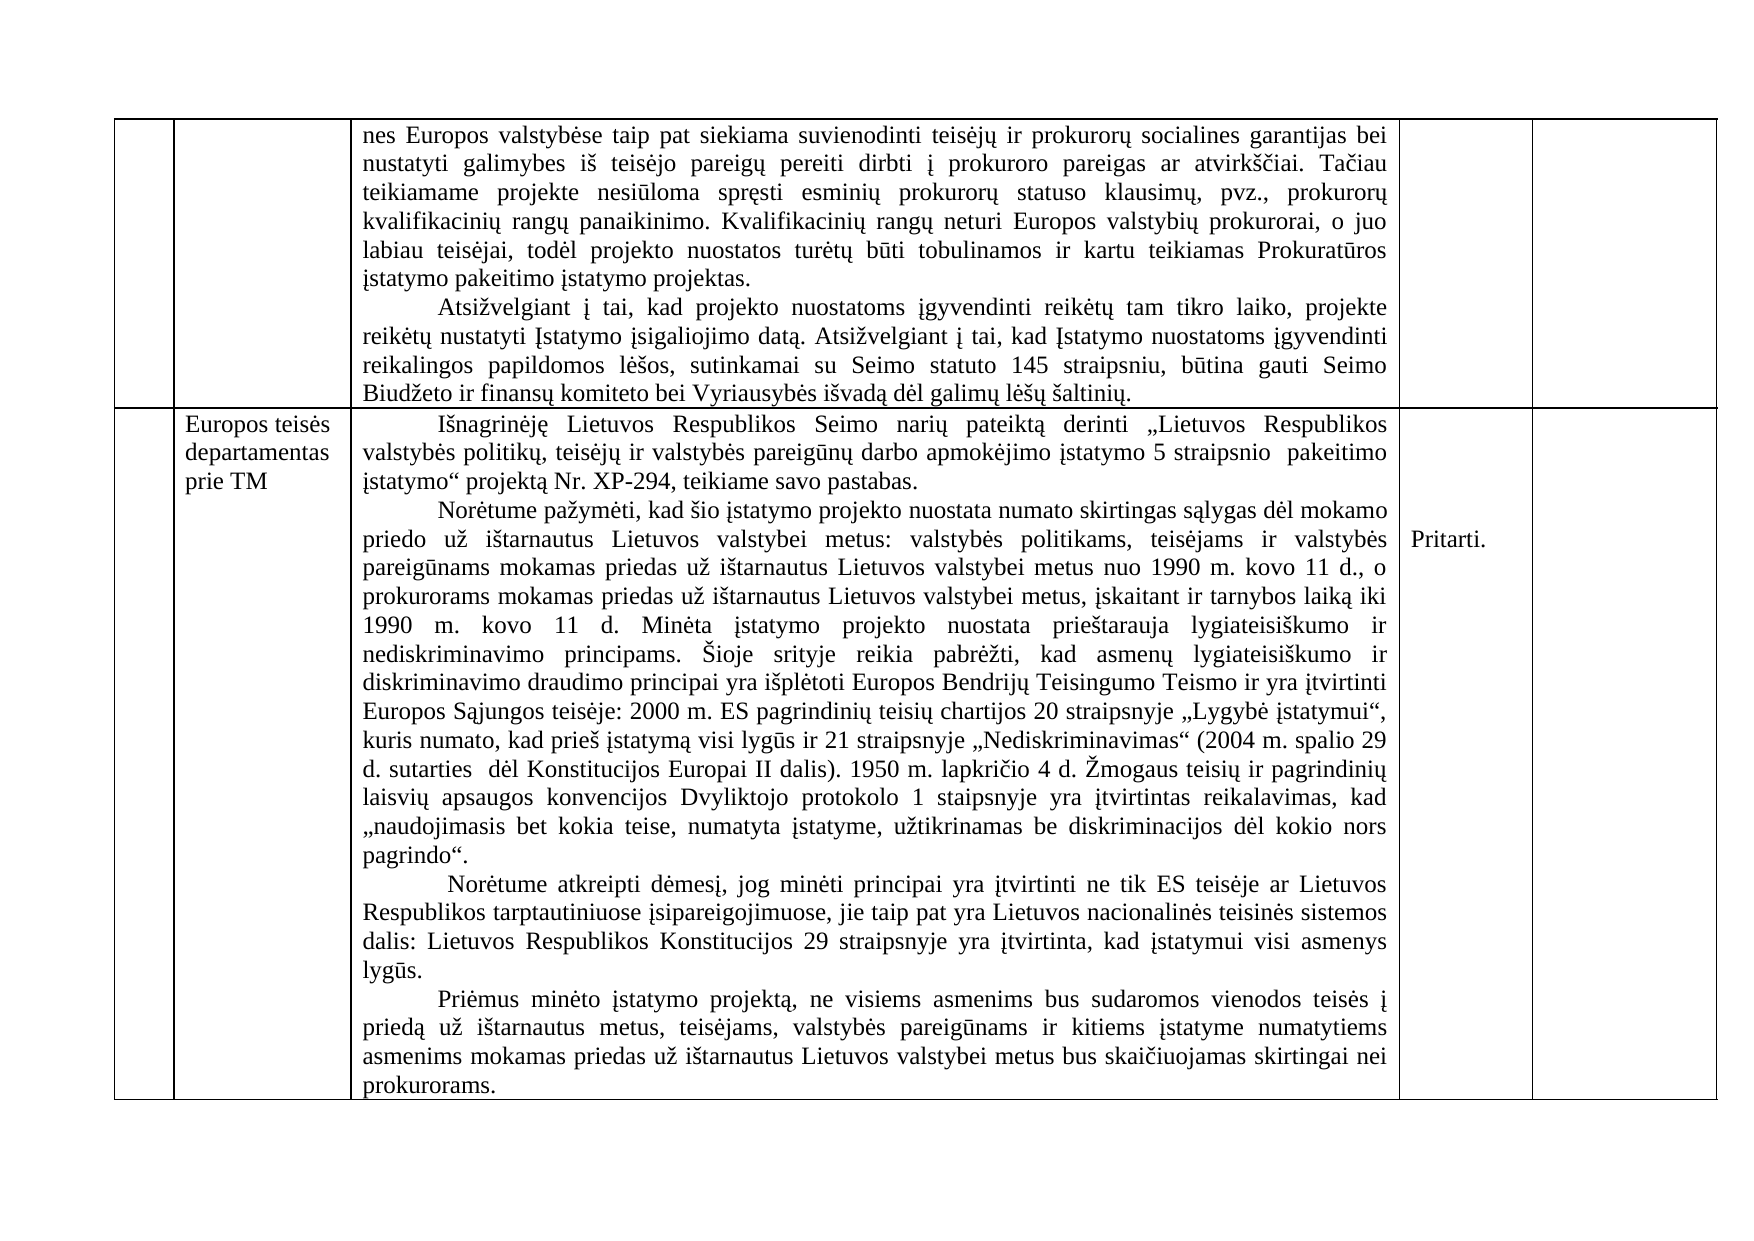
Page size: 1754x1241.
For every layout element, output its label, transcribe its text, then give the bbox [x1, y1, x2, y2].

table_cell [1400, 120, 1532, 407]
table_cell Pritarti. [1400, 409, 1532, 1099]
table_cell Europos teisės departamentas prie TM [175, 409, 350, 1099]
table_cell [115, 409, 173, 1099]
table_cell Išnagrinėję Lietuvos Respublikos Seimo narių pateiktą derinti „Lietuvos Respublikos valstybės politikų, teisėjų ir valstybės pareigūnų darbo apmokėjimo įstatymo 5 straipsnio pakeitimo įstatymo“ projektą Nr. XP-294, teikiame savo pastabas. Norėtume pažymėti, kad šio įstatymo projekto nuostata numato skirtingas sąlygas dėl mokamo priedo už ištarnautus Lietuvos valstybei metus: valstybės politikams, teisėjams ir valstybės pareigūnams mokamas priedas už ištarnautus Lietuvos valstybei metus nuo 1990 m. kovo 11 d., o prokurorams mokamas priedas už ištarnautus Lietuvos valstybei metus, įskaitant ir tarnybos laiką iki 1990 m. kovo 11 d. Minėta įstatymo projekto nuostata prieštarauja lygiateisiškumo ir nediskriminavimo principams. Šioje srityje reikia pabrėžti, kad asmenų lygiateisiškumo ir diskriminavimo draudimo principai yra išplėtoti Europos Bendrijų Teisingumo Teismo ir yra įtvirtinti Europos Sąjungos teisėje: 2000 m. ES pagrindinių teisių chartijos 20 straipsnyje „Lygybė įstatymui“, kuris numato, kad prieš įstatymą visi lygūs ir 21 straipsnyje „Nediskriminavimas“ (2004 m. spalio 29 d. sutarties dėl Konstitucijos Europai II dalis). 1950 m. lapkričio 4 d. Žmogaus teisių ir pagrindinių laisvių apsaugos konvencijos Dvyliktojo protokolo 1 staipsnyje yra įtvirtintas reikalavimas, kad „naudojimasis bet kokia teise, numatyta įstatyme, užtikrinamas be diskriminacijos dėl kokio nors pagrindo“. Norėtume atkreipti dėmesį, jog minėti principai yra įtvirtinti ne tik ES teisėje ar Lietuvos Respublikos tarptautiniuose įsipareigojimuose, jie taip pat yra Lietuvos nacionalinės teisinės sistemos dalis: Lietuvos Respublikos Konstitucijos 29 straipsnyje yra įtvirtinta, kad įstatymui visi asmenys lygūs. Priėmus minėto įstatymo projektą, ne visiems asmenims bus sudaromos vienodos teisės į priedą už ištarnautus metus, teisėjams, valstybės pareigūnams ir kitiems įstatyme numatytiems asmenims mokamas priedas už ištarnautus Lietuvos valstybei metus bus skaičiuojamas skirtingai nei prokurorams. [352, 409, 1399, 1099]
table_cell [115, 120, 173, 407]
table_cell [1533, 120, 1716, 407]
table_cell [175, 120, 350, 407]
table_cell nes Europos valstybėse taip pat siekiama suvienodinti teisėjų ir prokurorų socialines garantijas bei nustatyti galimybes iš teisėjo pareigų pereiti dirbti į prokuroro pareigas ar atvirkščiai. Tačiau teikiamame projekte nesiūloma spręsti esminių prokurorų statuso klausimų, pvz., prokurorų kvalifikacinių rangų panaikinimo. Kvalifikacinių rangų neturi Europos valstybių prokurorai, o juo labiau teisėjai, todėl projekto nuostatos turėtų būti tobulinamos ir kartu teikiamas Prokuratūros įstatymo pakeitimo įstatymo projektas. Atsižvelgiant į tai, kad projekto nuostatoms įgyvendinti reikėtų tam tikro laiko, projekte reikėtų nustatyti Įstatymo įsigaliojimo datą. Atsižvelgiant į tai, kad Įstatymo nuostatoms įgyvendinti reikalingos papildomos lėšos, sutinkamai su Seimo statuto 145 straipsniu, būtina gauti Seimo Biudžeto ir finansų komiteto bei Vyriausybės išvadą dėl galimų lėšų šaltinių. [352, 120, 1399, 407]
table_cell [1533, 409, 1716, 1099]
